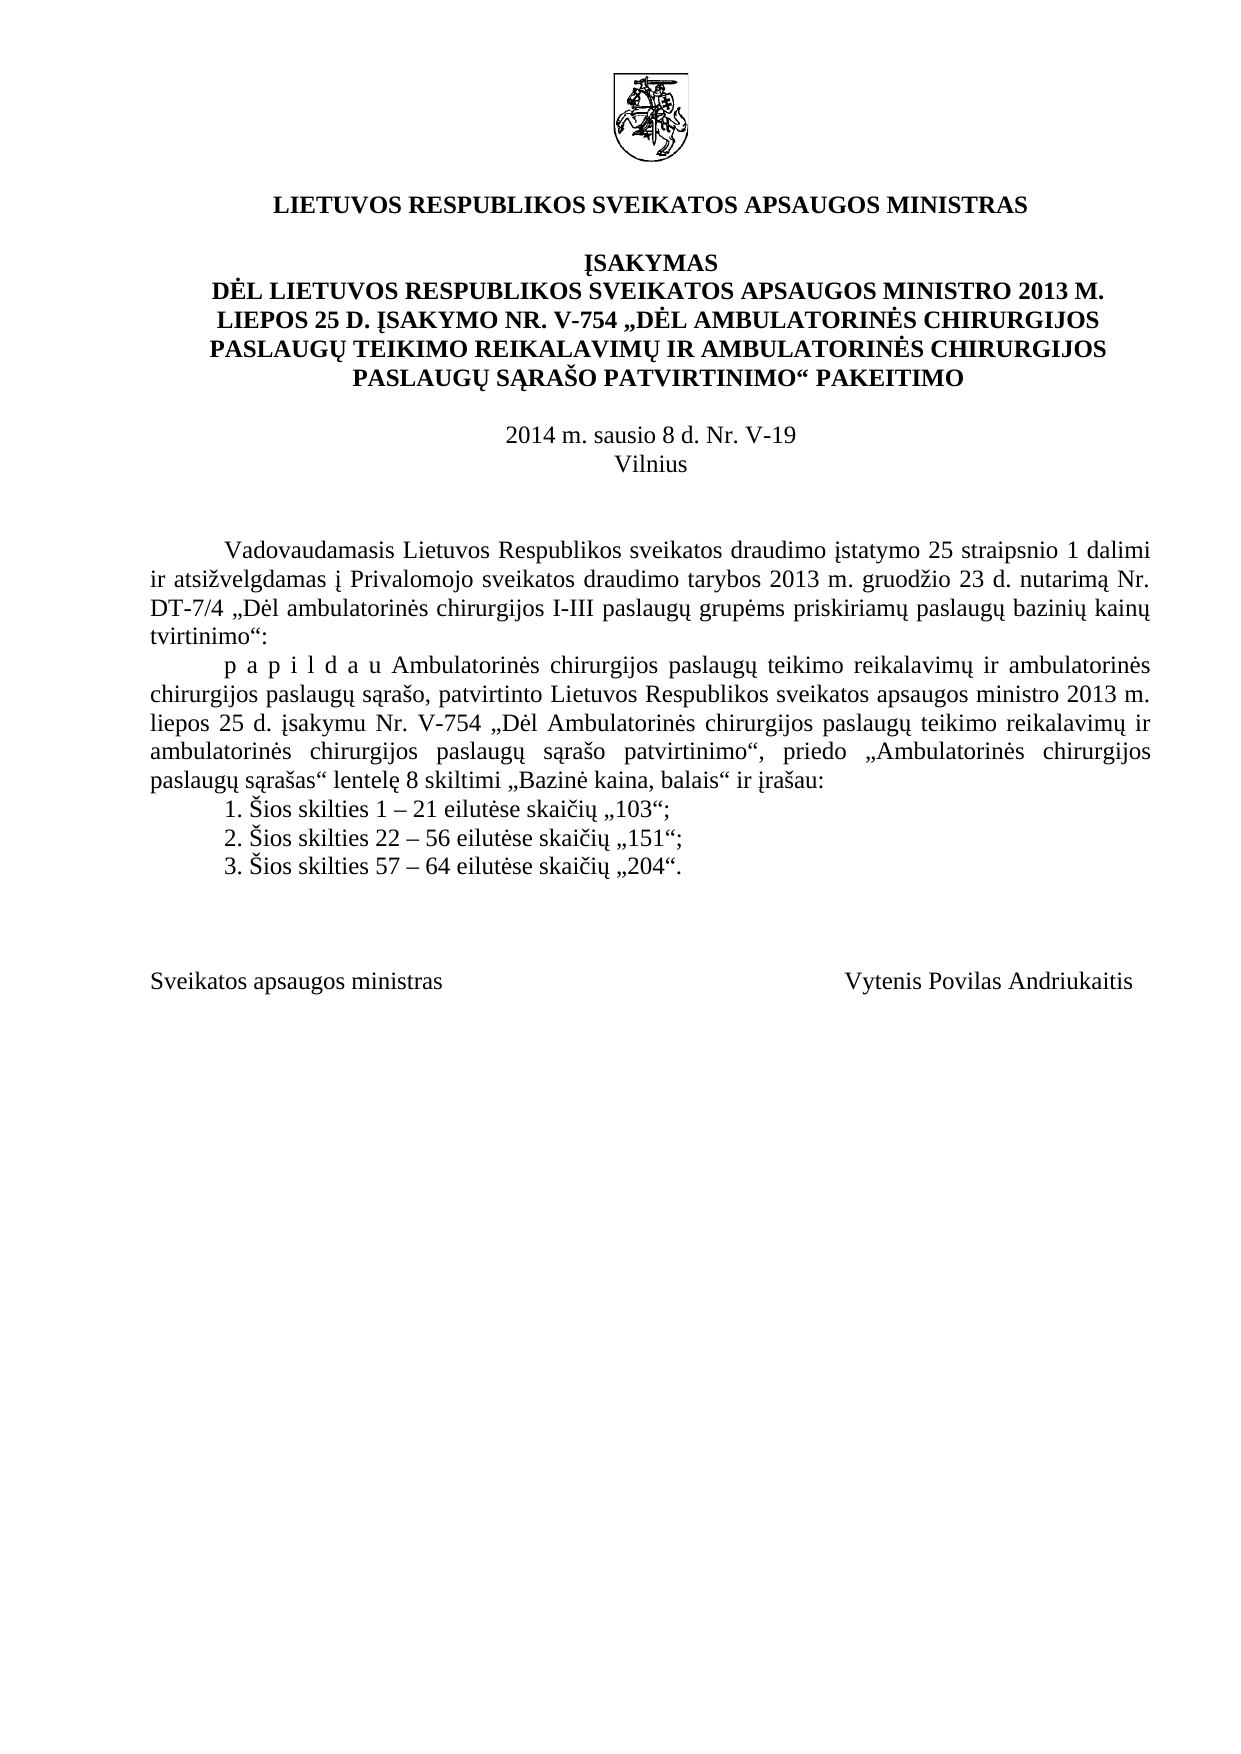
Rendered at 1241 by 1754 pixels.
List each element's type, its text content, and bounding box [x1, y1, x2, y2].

text Vilnius [150, 449, 1152, 478]
text 3. Šios skilties 57 – 64 eilutėse skaičių „204“. [224, 851, 1152, 880]
text 2014 m. sausio 8 d. Nr. V-19 [150, 420, 1152, 449]
text DĖL LIETUVOS RESPUBLIKOS SVEIKATOS APSAUGOS MINISTRO 2013 M. LIEPOS 25 D. ĮSAKYMO NR. V-754 „DĖL AMBULATORINĖS CHIRURGIJOS PASLAUGŲ TEIKIMO REIKALAVIMŲ IR AMBULATORINĖS CHIRURGIJOS PASLAUGŲ SĄRAŠO PATVIRTINIMO“ PAKEITIMO [165, 276, 1152, 391]
text p a p i l d a u Ambulatorinės chirurgijos paslaugų teikimo reikalavimų ir ambulatorinės chirurgijos paslaugų sąrašo, patvirtinto Lietuvos Respublikos sveikatos apsaugos ministro 2013 m. liepos 25 d. įsakymu Nr. V-754 „Dėl Ambulatorinės chirurgijos paslaugų teikimo reikalavimų ir ambulatorinės chirurgijos paslaugų sąrašo patvirtinimo“, priedo „Ambulatorinės chirurgijos paslaugų sąrašas“ lentelę 8 skiltimi „Bazinė kaina, balais“ ir įrašau: [150, 650, 1152, 794]
text 1. Šios skilties 1 – 21 eilutėse skaičių „103“; [224, 794, 1152, 823]
text LIETUVOS RESPUBLIKOS SVEIKATOS APSAUGOS MINISTRAS [150, 190, 1152, 219]
text Sveikatos apsaugos ministras Vytenis Povilas Andriukaitis [150, 966, 1152, 995]
text ĮSAKYMAS [150, 248, 1152, 276]
text 2. Šios skilties 22 – 56 eilutėse skaičių „151“; [224, 823, 1152, 851]
text Vadovaudamasis Lietuvos Respublikos sveikatos draudimo įstatymo 25 straipsnio 1 dalimi ir atsižvelgdamas į Privalomojo sveikatos draudimo tarybos 2013 m. gruodžio 23 d. nutarimą Nr. DT-7/4 „Dėl ambulatorinės chirurgijos I-III paslaugų grupėms priskiriamų paslaugų bazinių kainų tvirtinimo“: [150, 535, 1152, 650]
